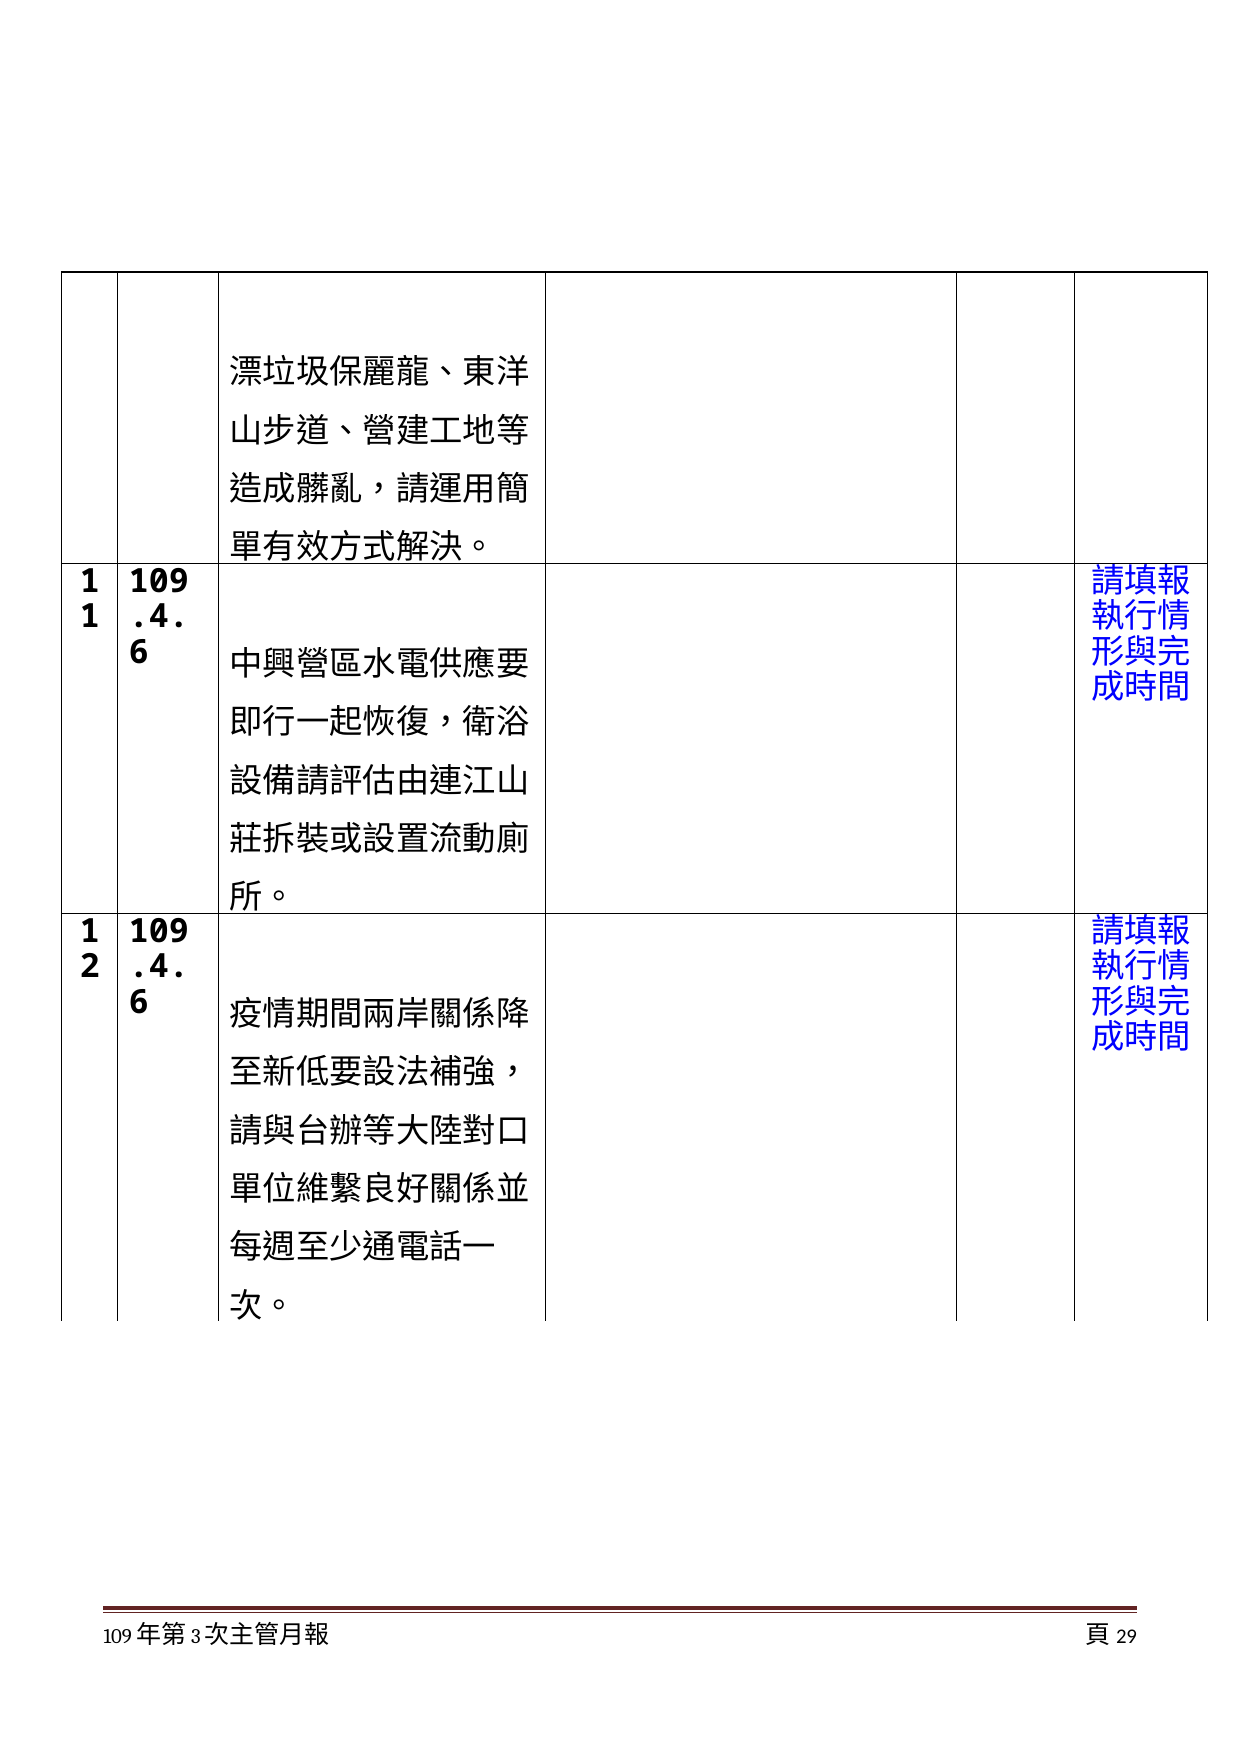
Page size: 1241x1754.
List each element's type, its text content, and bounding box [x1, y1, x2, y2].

table_cell 109.4.6 [118, 564, 218, 913]
table_cell [1075, 273, 1207, 563]
table_cell 疫情期間兩岸關係降至新低要設法補強，請與台辦等大陸對口單位維繫良好關係並每週至少通電話一次。 [219, 914, 545, 1321]
table_cell [546, 564, 956, 913]
table_cell [546, 273, 956, 563]
table_cell [546, 914, 956, 1321]
table_cell [957, 273, 1074, 563]
table_cell [957, 564, 1074, 913]
table_cell [118, 273, 218, 563]
table_cell 漂垃圾保麗龍、東洋山步道、營建工地等造成髒亂，請運用簡單有效方式解決。 [219, 273, 545, 563]
table_cell [62, 273, 117, 563]
table_cell 11 [62, 564, 117, 913]
table_cell 請填報 執行情形與完成時間 [1075, 564, 1207, 913]
table_cell 12 [62, 914, 117, 1321]
table_cell 請填報 執行情形與完成時間 [1075, 914, 1207, 1321]
table_cell 中興營區水電供應要即行一起恢復，衛浴設備請評估由連江山莊拆裝或設置流動廁所。 [219, 564, 545, 913]
table_cell [957, 914, 1074, 1321]
table_cell 109.4.6 [118, 914, 218, 1321]
